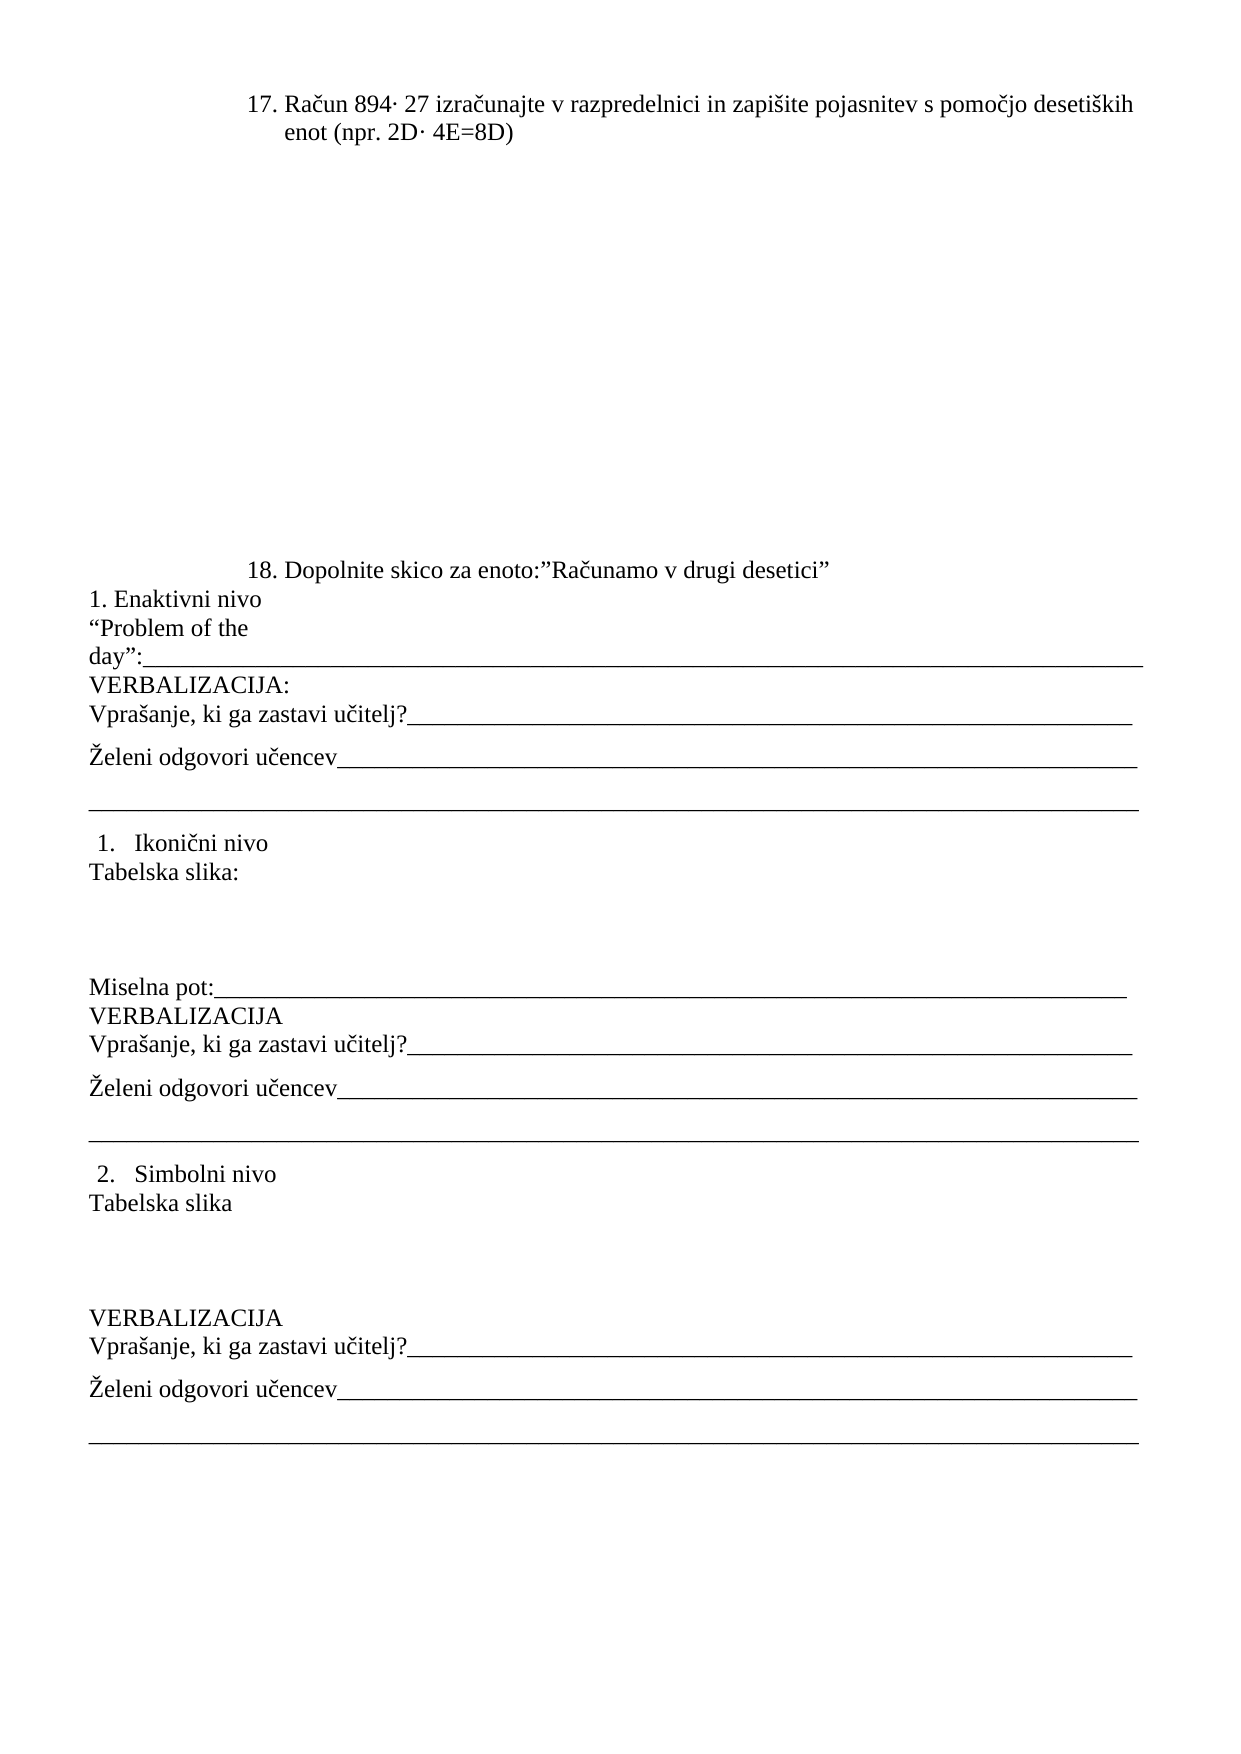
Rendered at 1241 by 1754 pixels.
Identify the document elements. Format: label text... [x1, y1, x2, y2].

text Tabelska slika: [89, 857, 1152, 886]
text Miselna pot:_________________________________________________________________________ [89, 972, 1152, 1001]
list Ikonični nivo [97, 828, 1152, 857]
text Tabelska slika [89, 1188, 1152, 1216]
text Vprašanje, ki ga zastavi učitelj?__________________________________________________________ [89, 1029, 1152, 1058]
text ____________________________________________________________________________________ [89, 1116, 1152, 1144]
text “Problem of the day”:________________________________________________________________________________ [89, 613, 1152, 670]
text Vprašanje, ki ga zastavi učitelj?__________________________________________________________ [89, 699, 1152, 728]
text Želeni odgovori učencev________________________________________________________________ [89, 1073, 1152, 1101]
text VERBALIZACIJA: [89, 670, 1152, 699]
text Želeni odgovori učencev________________________________________________________________ [89, 742, 1152, 771]
text ____________________________________________________________________________________ [89, 785, 1152, 814]
text VERBALIZACIJA [89, 1001, 1152, 1029]
text ____________________________________________________________________________________ [89, 1418, 1152, 1446]
text Vprašanje, ki ga zastavi učitelj?__________________________________________________________ [89, 1331, 1152, 1360]
text 1. Enaktivni nivo [89, 584, 1152, 613]
text Želeni odgovori učencev________________________________________________________________ [89, 1374, 1152, 1403]
list Simbolni nivo [97, 1159, 1152, 1188]
text VERBALIZACIJA [89, 1303, 1152, 1331]
list Dopolnite skico za enoto:”Računamo v drugi desetici” [247, 555, 1152, 584]
list Račun 894∙ 27 izračunajte v razpredelnici in zapišite pojasnitev s pomočjo desetiških enot (npr. 2D· 4E=8D) [247, 89, 1152, 146]
